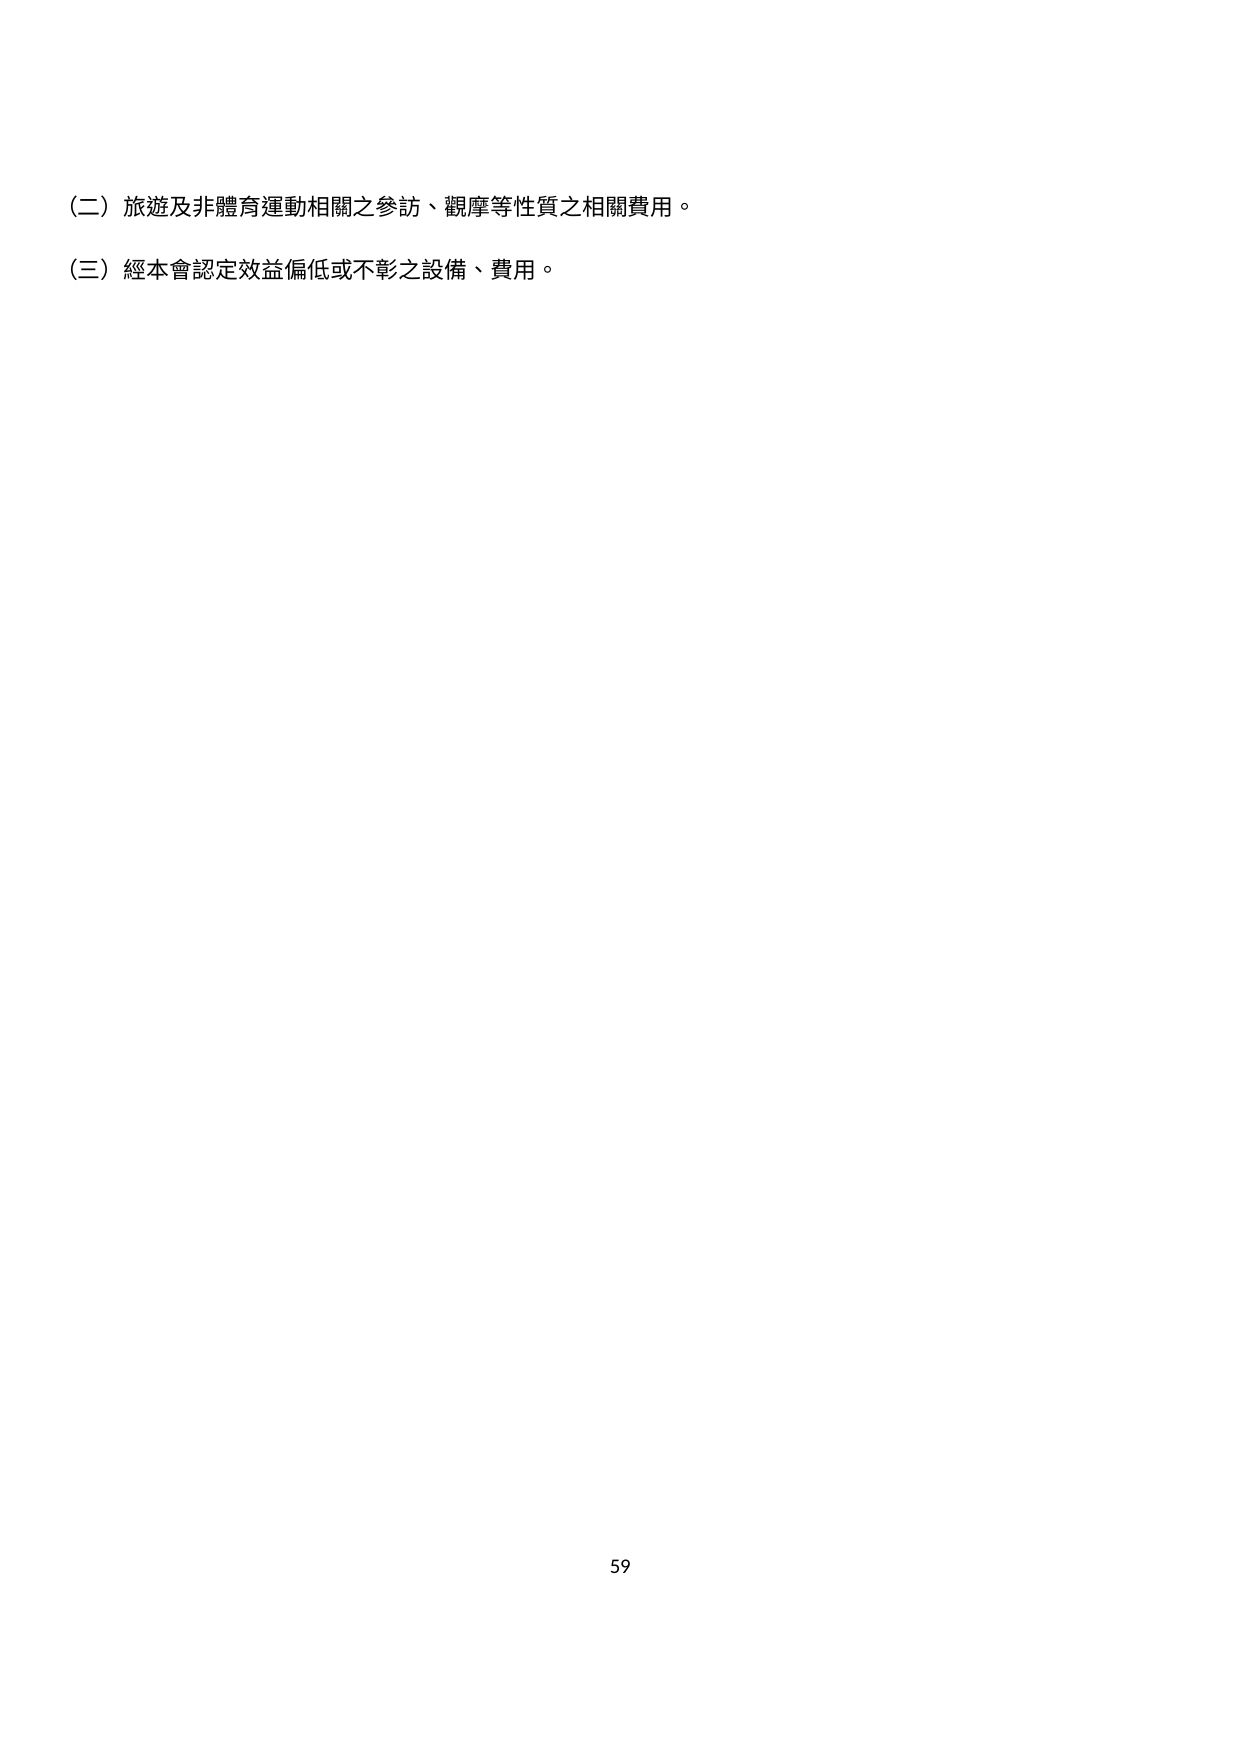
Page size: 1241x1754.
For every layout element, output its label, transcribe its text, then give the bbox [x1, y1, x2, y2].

text （二）旅遊及非體育運動相關之參訪、觀摩等性質之相關費用。 [55, 164, 1053, 227]
text （三）經本會認定效益偏低或不彰之設備、費用。 [55, 227, 1053, 289]
